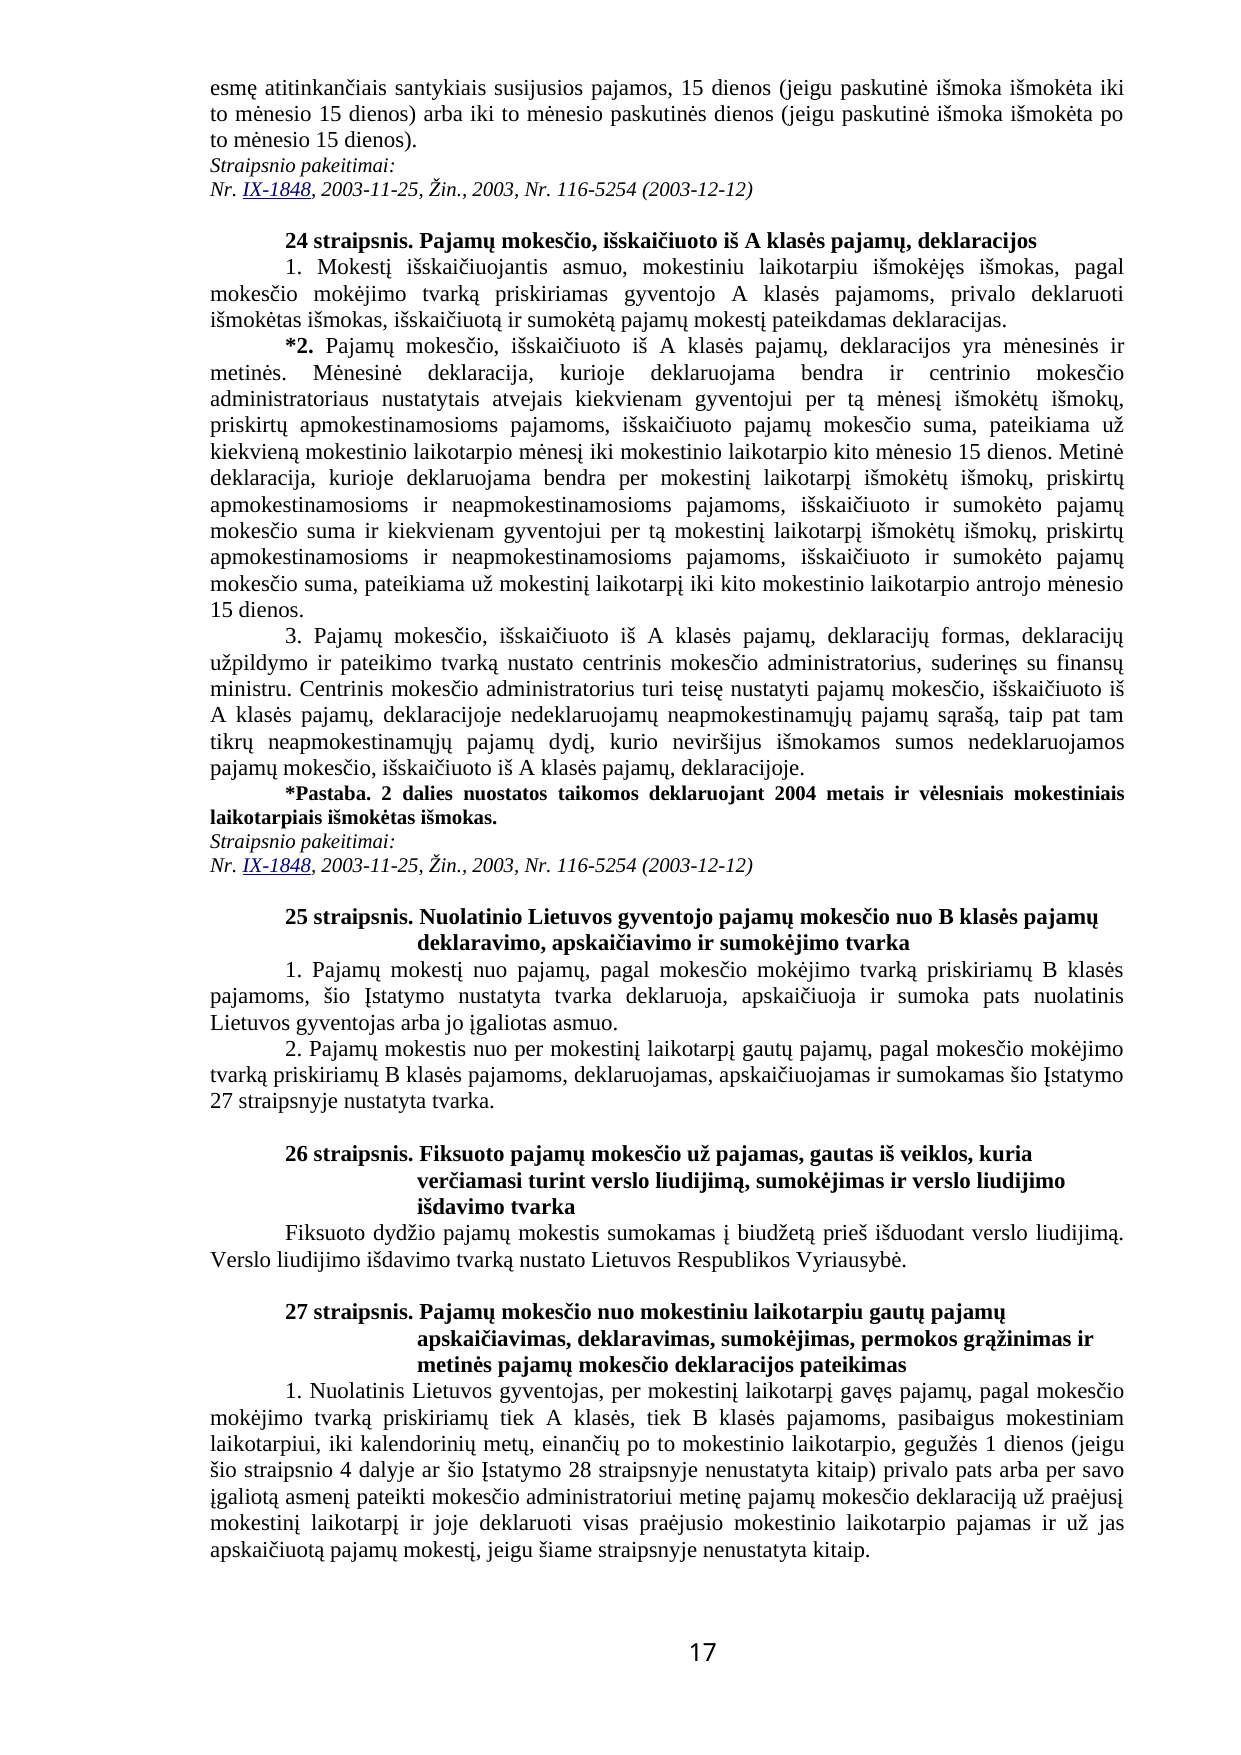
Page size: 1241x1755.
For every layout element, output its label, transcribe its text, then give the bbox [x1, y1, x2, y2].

text 2. Pajamų mokestis nuo per mokestinį laikotarpį gautų pajamų, pagal mokesčio mokėjimo tvarką priskiriamų B klasės pajamoms, deklaruojamas, apskaičiuojamas ir sumokamas šio Įstatymo 27 straipsnyje nustatyta tvarka. [210, 1035, 1126, 1114]
text Straipsnio pakeitimai: [210, 829, 1120, 853]
text 1. Nuolatinis Lietuvos gyventojas, per mokestinį laikotarpį gavęs pajamų, pagal mokesčio mokėjimo tvarką priskiriamų tiek A klasės, tiek B klasės pajamoms, pasibaigus mokestiniam laikotarpiui, iki kalendorinių metų, einančių po to mokestinio laikotarpio, gegužės 1 dienos (jeigu šio straipsnio 4 dalyje ar šio Įstatymo 28 straipsnyje nenustatyta kitaip) privalo pats arba per savo įgaliotą asmenį pateikti mokesčio administratoriui metinę pajamų mokesčio deklaraciją už praėjusį mokestinį laikotarpį ir joje deklaruoti visas praėjusio mokestinio laikotarpio pajamas ir už jas apskaičiuotą pajamų mokestį, jeigu šiame straipsnyje nenustatyta kitaip. [210, 1377, 1126, 1562]
text 26 straipsnis. Fiksuoto pajamų mokesčio už pajamas, gautas iš veiklos, kuria [285, 1140, 1126, 1167]
text 3. Pajamų mokesčio, išskaičiuoto iš A klasės pajamų, deklaracijų formas, deklaracijų užpildymo ir pateikimo tvarką nustato centrinis mokesčio administratorius, suderinęs su finansų ministru. Centrinis mokesčio administratorius turi teisę nustatyti pajamų mokesčio, išskaičiuoto iš A klasės pajamų, deklaracijoje nedeklaruojamų neapmokestinamųjų pajamų sąrašą, taip pat tam tikrų neapmokestinamųjų pajamų dydį, kurio neviršijus išmokamos sumos nedeklaruojamos pajamų mokesčio, išskaičiuoto iš A klasės pajamų, deklaracijoje. [210, 622, 1126, 781]
text 25 straipsnis. Nuolatinio Lietuvos gyventojo pajamų mokesčio nuo B klasės pajamų [285, 903, 1126, 929]
text metinės pajamų mokesčio deklaracijos pateikimas [417, 1351, 1126, 1377]
text apskaičiavimas, deklaravimas, sumokėjimas, permokos grąžinimas ir [417, 1325, 1126, 1351]
text 24 straipsnis. Pajamų mokesčio, išskaičiuoto iš A klasės pajamų, deklaracijos [210, 227, 1126, 253]
text Nr. IX-1848, 2003-11-25, Žin., 2003, Nr. 116-5254 (2003-12-12) [210, 177, 1120, 201]
text *2. Pajamų mokesčio, išskaičiuoto iš A klasės pajamų, deklaracijos yra mėnesinės ir metinės. Mėnesinė deklaracija, kurioje deklaruojama bendra ir centrinio mokesčio administratoriaus nustatytais atvejais kiekvienam gyventojui per tą mėnesį išmokėtų išmokų, priskirtų apmokestinamosioms pajamoms, išskaičiuoto pajamų mokesčio suma, pateikiama už kiekvieną mokestinio laikotarpio mėnesį iki mokestinio laikotarpio kito mėnesio 15 dienos. Metinė deklaracija, kurioje deklaruojama bendra per mokestinį laikotarpį išmokėtų išmokų, priskirtų apmokestinamosioms ir neapmokestinamosioms pajamoms, išskaičiuoto ir sumokėto pajamų mokesčio suma ir kiekvienam gyventojui per tą mokestinį laikotarpį išmokėtų išmokų, priskirtų apmokestinamosioms ir neapmokestinamosioms pajamoms, išskaičiuoto ir sumokėto pajamų mokesčio suma, pateikiama už mokestinį laikotarpį iki kito mokestinio laikotarpio antrojo mėnesio 15 dienos. [210, 332, 1126, 622]
text Nr. IX-1848, 2003-11-25, Žin., 2003, Nr. 116-5254 (2003-12-12) [210, 853, 1120, 877]
text 1. Pajamų mokestį nuo pajamų, pagal mokesčio mokėjimo tvarką priskiriamų B klasės pajamoms, šio Įstatymo nustatyta tvarka deklaruoja, apskaičiuoja ir sumoka pats nuolatinis Lietuvos gyventojas arba jo įgaliotas asmuo. [210, 956, 1126, 1035]
text Straipsnio pakeitimai: [210, 153, 1120, 177]
text 1. Mokestį išskaičiuojantis asmuo, mokestiniu laikotarpiu išmokėjęs išmokas, pagal mokesčio mokėjimo tvarką priskiriamas gyventojo A klasės pajamoms, privalo deklaruoti išmokėtas išmokas, išskaičiuotą ir sumokėtą pajamų mokestį pateikdamas deklaracijas. [210, 253, 1126, 332]
text 27 straipsnis. Pajamų mokesčio nuo mokestiniu laikotarpiu gautų pajamų [285, 1298, 1126, 1325]
text verčiamasi turint verslo liudijimą, sumokėjimas ir verslo liudijimo [417, 1167, 1126, 1193]
text Fiksuoto dydžio pajamų mokestis sumokamas į biudžetą prieš išduodant verslo liudijimą. Verslo liudijimo išdavimo tvarką nustato Lietuvos Respublikos Vyriausybė. [210, 1219, 1126, 1272]
text esmę atitinkančiais santykiais susijusios pajamos, 15 dienos (jeigu paskutinė išmoka išmokėta iki to mėnesio 15 dienos) arba iki to mėnesio paskutinės dienos (jeigu paskutinė išmoka išmokėta po to mėnesio 15 dienos). [210, 73, 1126, 153]
text išdavimo tvarka [417, 1193, 1126, 1219]
text *Pastaba. 2 dalies nuostatos taikomos deklaruojant 2004 metais ir vėlesniais mokestiniais laikotarpiais išmokėtas išmokas. [210, 781, 1126, 829]
text deklaravimo, apskaičiavimo ir sumokėjimo tvarka [417, 929, 1126, 956]
